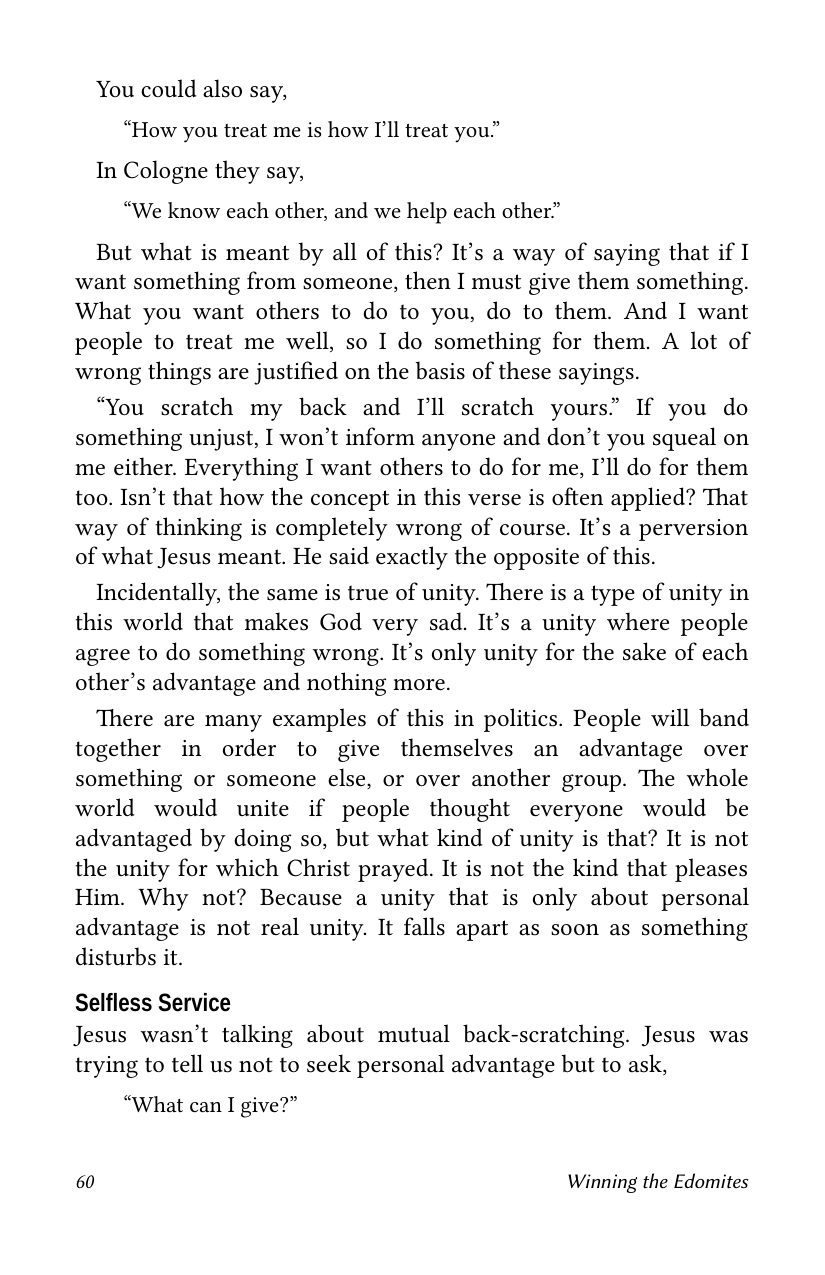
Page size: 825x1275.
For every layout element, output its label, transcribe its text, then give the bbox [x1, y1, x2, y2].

subtitle Selfless Service [75, 988, 750, 1017]
text There are many examples of this in politics. People will band together in order to give themselves an advantage over something or someone else, or over another group. The whole world would unite if people thought everyone would be advantaged by doing so, but what kind of unity is that? It is not the unity for which Christ prayed. It is not the kind that pleases Him. Why not? Because a unity that is only about personal advantage is not real unity. It falls apart as soon as something disturbs it. [75, 704, 750, 972]
text You could also say, [75, 75, 750, 103]
text But what is meant by all of this? It’s a way of saying that if I want something from someone, then I must give them something. What you want others to do to you, do to them. And I want people to treat me well, so I do something for them. A lot of wrong things are justified on the basis of these sayings. [75, 237, 750, 386]
text “How you treat me is how I’ll treat you.” [105, 117, 720, 143]
text “You scratch my back and I’ll scratch yours.” If you do something unjust, I won’t inform anyone and don’t you squeal on me either. Everything I want others to do for me, I’ll do for them too. Isn’t that how the concept in this verse is often applied? That way of thinking is completely wrong of course. It’s a perversion of what Jesus meant. He said exactly the opposite of this. [75, 393, 750, 571]
text “We know each other, and we help each other.” [105, 198, 720, 224]
text “What can I give?” [105, 1092, 720, 1118]
text Incidentally, the same is true of unity. There is a type of unity in this world that makes God very sad. It’s a unity where people agree to do something wrong. It’s only unity for the sake of each other’s advantage and nothing more. [75, 578, 750, 697]
text Jesus wasn’t talking about mutual back-scratching. Jesus was trying to tell us not to seek personal advantage but to ask, [75, 1020, 750, 1078]
text In Cologne they say, [75, 156, 750, 185]
